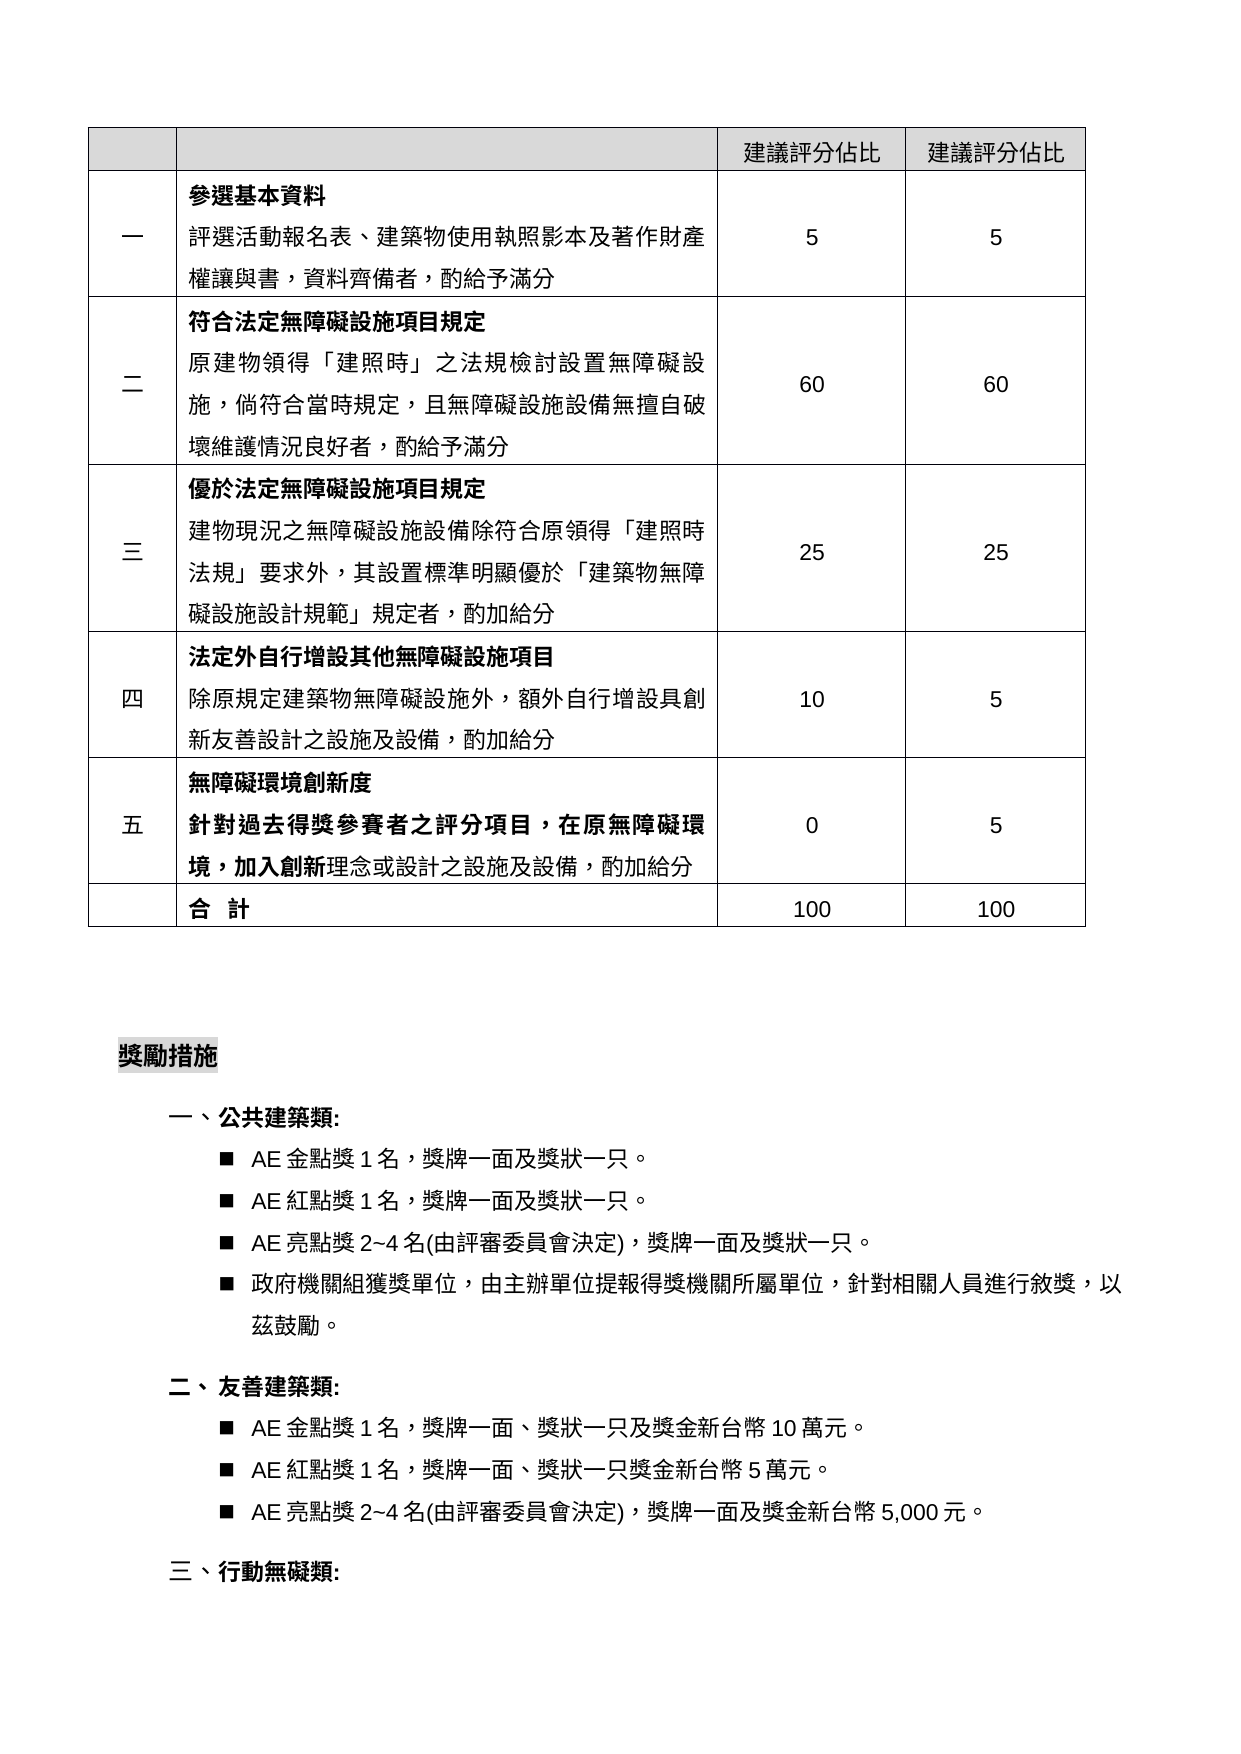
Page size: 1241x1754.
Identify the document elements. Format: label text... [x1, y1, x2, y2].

table_cell 四 [89, 632, 176, 757]
table_cell 三 [89, 465, 176, 631]
table_cell 法定外自行增設其他無障礙設施項目 除原規定建築物無障礙設施外，額外自行增設具創新友善設計之設施及設備，酌加給分 [177, 632, 717, 757]
table_cell 5 [906, 171, 1085, 296]
table_cell 優於法定無障礙設施項目規定 建物現況之無障礙設施設備除符合原領得「建照時法規」要求外，其設置標準明顯優於「建築物無障礙設施設計規範」規定者，酌加給分 [177, 465, 717, 631]
table_cell 一 [89, 171, 176, 296]
list 公共建築類: [168, 1093, 1122, 1134]
list AE紅點獎1名，獎牌一面及獎狀一只。 [218, 1176, 1122, 1218]
table_cell 100 [906, 884, 1085, 926]
table_cell 無障礙環境創新度 針對過去得獎參賽者之評分項目，在原無障礙環境，加入創新理念或設計之設施及設備，酌加給分 [177, 758, 717, 883]
table_cell 5 [906, 632, 1085, 757]
list AE金點獎1名，獎牌一面、獎狀一只及獎金新台幣10萬元。 [218, 1403, 1122, 1445]
table_cell 參選基本資料 評選活動報名表、建築物使用執照影本及著作財產權讓與書，資料齊備者，酌給予滿分 [177, 171, 717, 296]
table_cell 符合法定無障礙設施項目規定 原建物領得「建照時」之法規檢討設置無障礙設施，倘符合當時規定，且無障礙設施設備無擅自破壞維護情況良好者，酌給予滿分 [177, 297, 717, 463]
table_cell 5 [718, 171, 905, 296]
list AE紅點獎1名，獎牌一面、獎狀一只獎金新台幣5萬元。 [218, 1445, 1122, 1487]
table_cell 100 [718, 884, 905, 926]
list AE亮點獎2~4名(由評審委員會決定)，獎牌一面及獎金新台幣5,000元。 [218, 1487, 1122, 1528]
table_cell 60 [718, 297, 905, 463]
table_header 建議評分佔比 [718, 128, 905, 170]
table_header 建議評分佔比 [906, 128, 1085, 170]
table_cell 25 [718, 465, 905, 631]
list AE金點獎1名，獎牌一面及獎狀一只。 [218, 1134, 1122, 1176]
text 獎勵措施 [118, 1032, 1122, 1074]
table_cell 五 [89, 758, 176, 883]
list 政府機關組獲獎單位，由主辦單位提報得獎機關所屬單位，針對相關人員進行敘獎，以茲鼓勵。 [218, 1259, 1122, 1343]
table_cell 0 [718, 758, 905, 883]
table_cell 5 [906, 758, 1085, 883]
list 行動無礙類: [168, 1547, 1122, 1589]
list 友善建築類: [168, 1362, 1122, 1403]
table_cell 10 [718, 632, 905, 757]
table_cell 25 [906, 465, 1085, 631]
table_cell 合 計 [177, 884, 717, 926]
table_cell 二 [89, 297, 176, 463]
table_header [89, 128, 176, 170]
table_header [177, 128, 717, 170]
table_cell 60 [906, 297, 1085, 463]
list AE亮點獎2~4名(由評審委員會決定)，獎牌一面及獎狀一只。 [218, 1218, 1122, 1259]
table_cell [89, 884, 176, 926]
